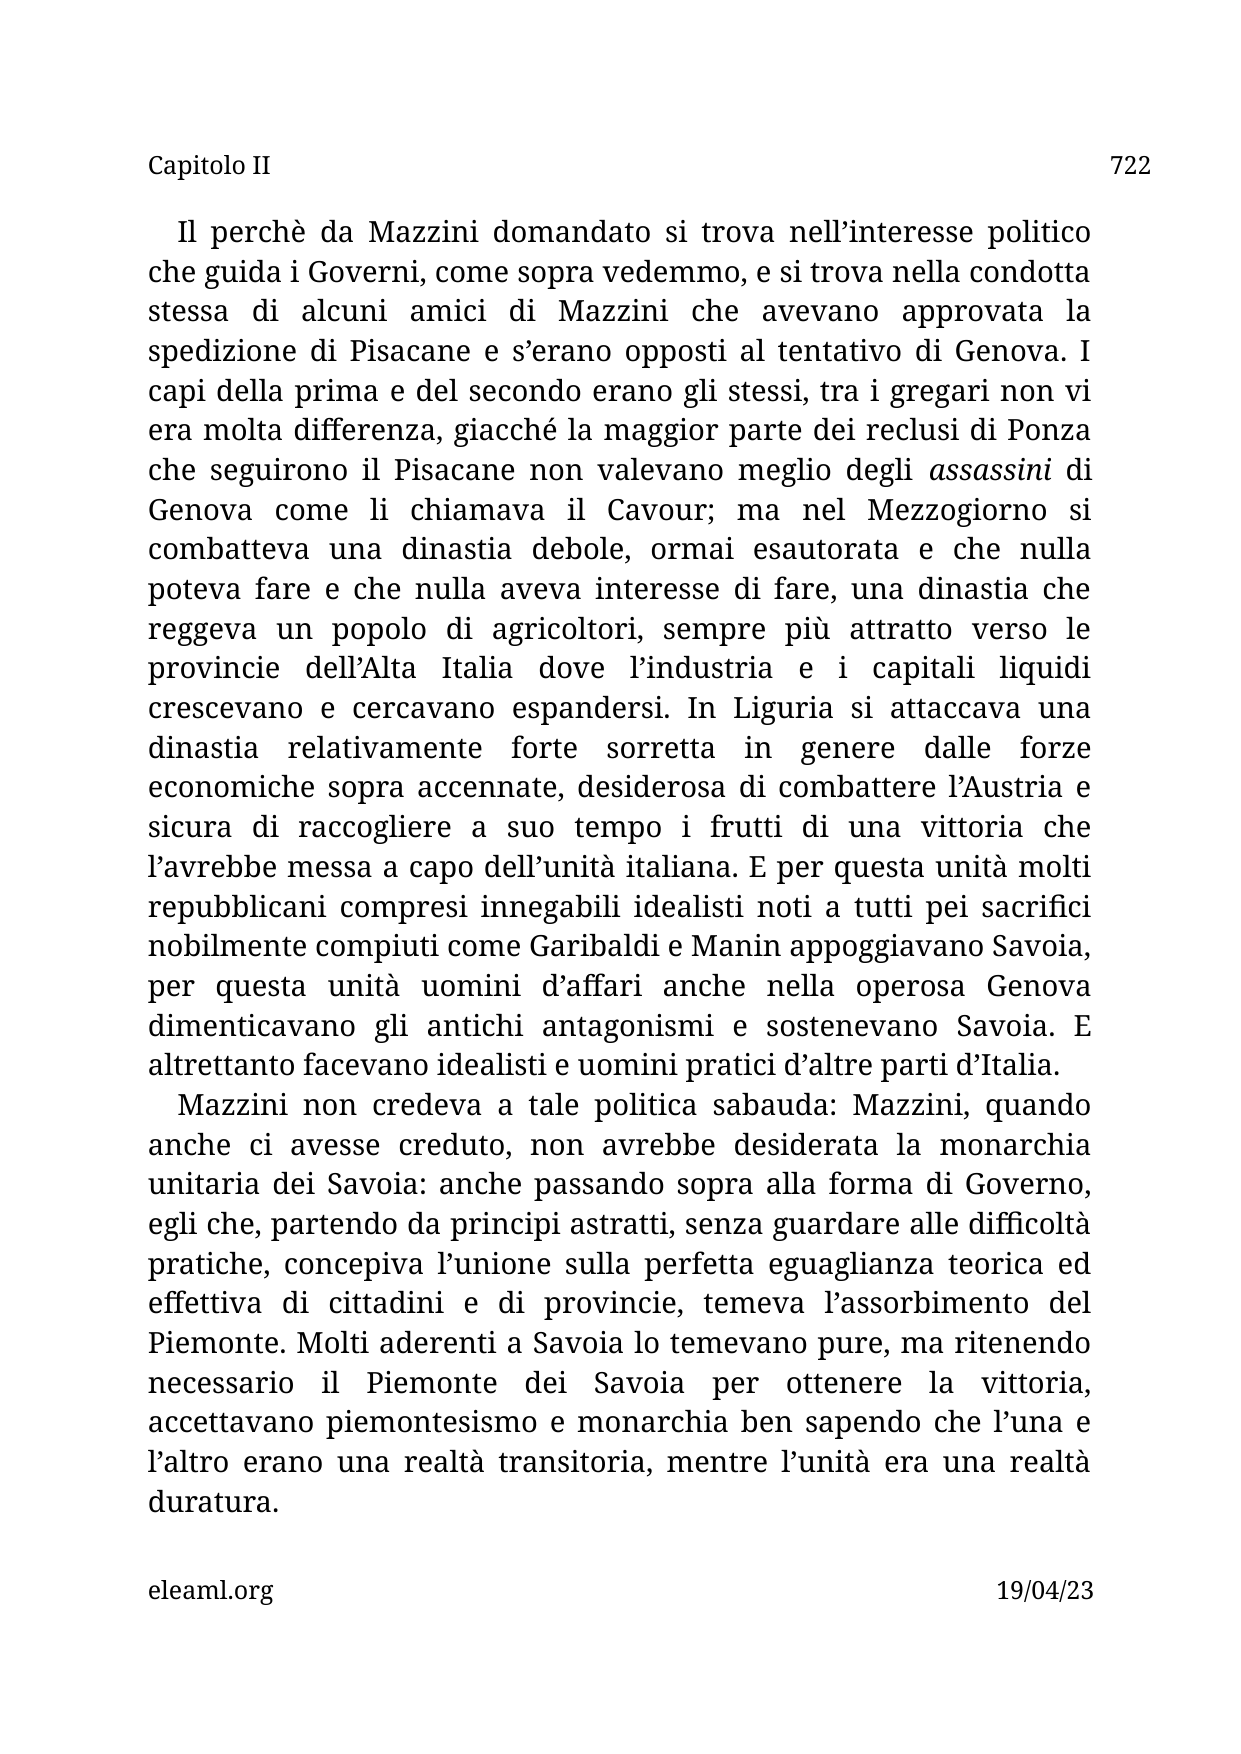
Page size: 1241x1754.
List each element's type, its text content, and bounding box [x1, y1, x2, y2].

text Mazzini non credeva a tale politica sabauda: Mazzini, quando anche ci avesse creduto, non avrebbe desiderata la monarchia unitaria dei Savoia: anche passando sopra alla forma di Governo, egli che, partendo da principi astratti, senza guardare alle difficoltà pratiche, concepiva l’unione sulla perfetta eguaglianza teorica ed effettiva di cittadini e di provincie, temeva l’assorbimento del Piemonte. Molti aderenti a Savoia lo temevano pure, ma ritenendo necessario il Piemonte dei Savoia per ottenere la vittoria, accettavano piemontesismo e monarchia ben sapendo che l’una e l’altro erano una realtà transitoria, mentre l’unità era una realtà duratura. [148, 1084, 1093, 1521]
text Il perchè da Mazzini domandato si trova nell’interesse politico che guida i Governi, come sopra vedemmo, e si trova nella condotta stessa di alcuni amici di Mazzini che avevano approvata la spedizione di Pisacane e s’erano opposti al tentativo di Genova. I capi della prima e del secondo erano gli stessi, tra i gregari non vi era molta differenza, giacché la maggior parte dei reclusi di Ponza che seguirono il Pisacane non valevano meglio degli assassini di Genova come li chiamava il Cavour; ma nel Mezzogiorno si combatteva una dinastia debole, ormai esautorata e che nulla poteva fare e che nulla aveva interesse di fare, una dinastia che reggeva un popolo di agricoltori, sempre più attratto verso le provincie dell’Alta Italia dove l’industria e i capitali liquidi crescevano e cercavano espandersi. In Liguria si attaccava una dinastia relativamente forte sorretta in genere dalle forze economiche sopra accennate, desiderosa di combattere l’Austria e sicura di raccogliere a suo tempo i frutti di una vittoria che l’avrebbe messa a capo dell’unità italiana. E per questa unità molti repubblicani compresi innegabili idealisti noti a tutti pei sacrifici nobilmente compiuti come Garibaldi e Manin appoggiavano Savoia, per questa unità uomini d’affari anche nella operosa Genova dimenticavano gli antichi antagonismi e sostenevano Savoia. E altrettanto facevano idealisti e uomini pratici d’altre parti d’Italia. [148, 211, 1093, 1084]
